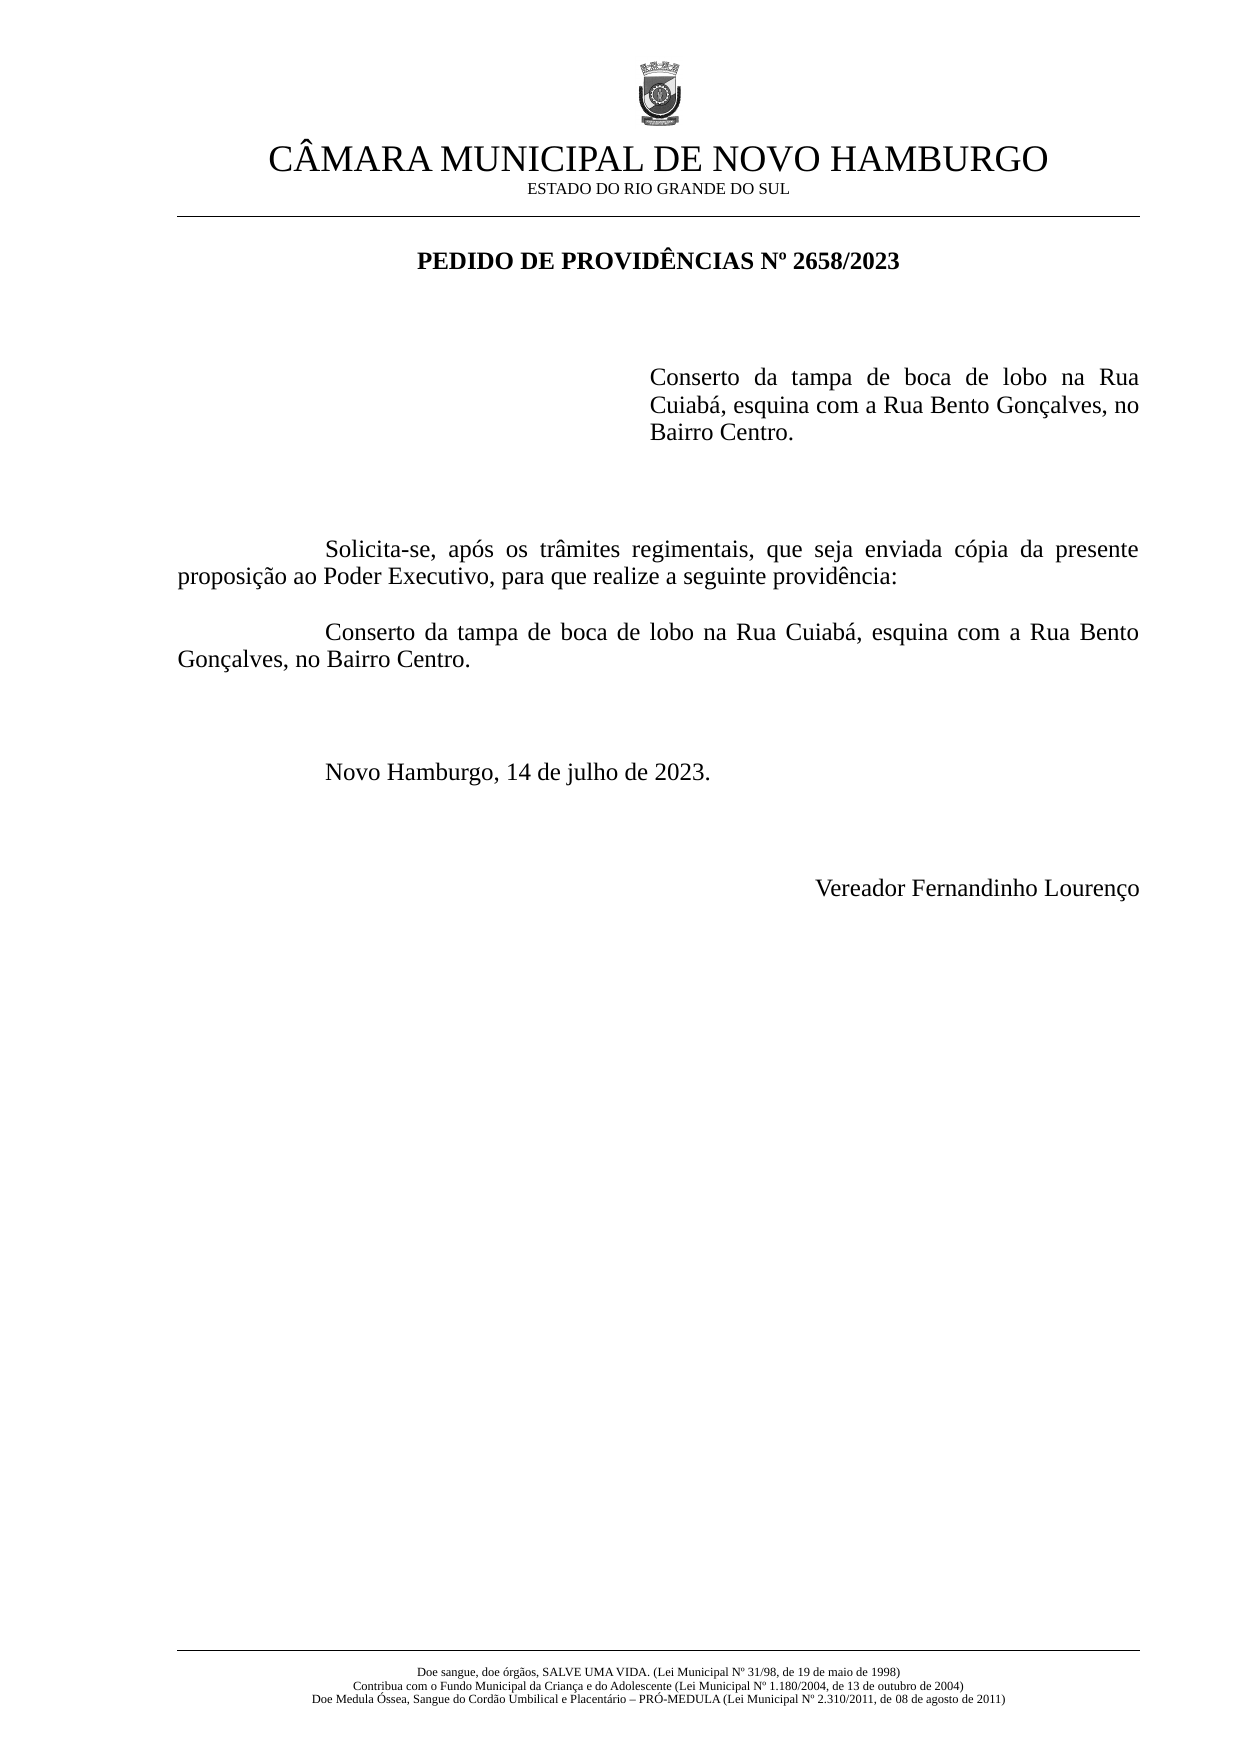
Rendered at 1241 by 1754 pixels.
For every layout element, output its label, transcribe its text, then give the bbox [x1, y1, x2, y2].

text Solicita-se, após os trâmites regimentais, que seja enviada cópia da presente proposição ao Poder Executivo, para que realize a seguinte providência: [177, 535, 1140, 590]
text Vereador Fernandinho Lourenço [649, 874, 1140, 902]
list Conserto da tampa de boca de lobo na Rua Cuiabá, esquina com a Rua Bento Gonçalves, no Bairro Centro. [649, 363, 1140, 446]
text PEDIDO DE PROVIDÊNCIAS Nº 2658/2023 [177, 247, 1140, 274]
text Novo Hamburgo, 14 de julho de 2023. [177, 758, 1140, 786]
list Conserto da tampa de boca de lobo na Rua Cuiabá, esquina com a Rua Bento Gonçalves, no Bairro Centro. [177, 618, 1140, 673]
